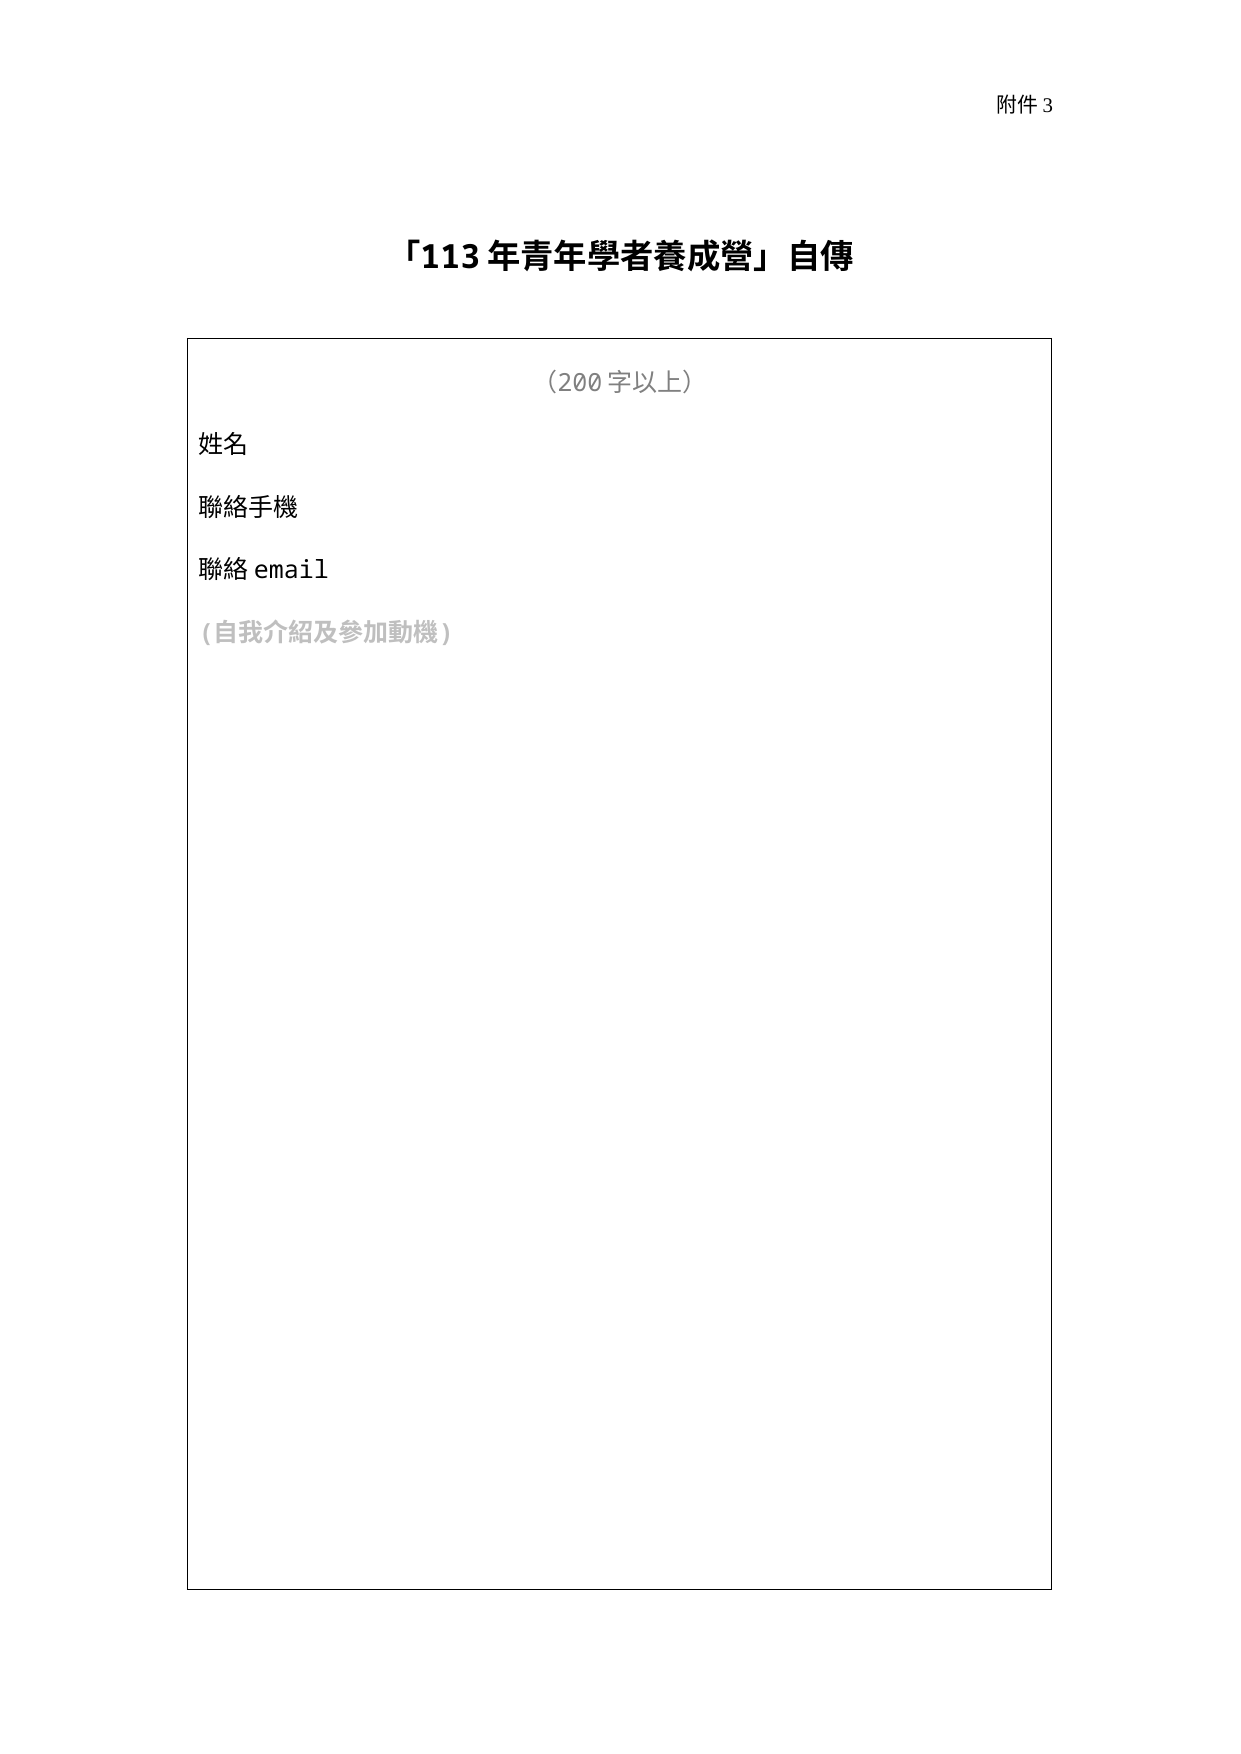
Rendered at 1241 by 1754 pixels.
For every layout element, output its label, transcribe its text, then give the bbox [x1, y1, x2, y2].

text 「113年青年學者養成營」自傳 [187, 213, 1053, 275]
table_header （200字以上） 姓名 聯絡手機 聯絡email (自我介紹及參加動機) [188, 339, 1051, 1589]
